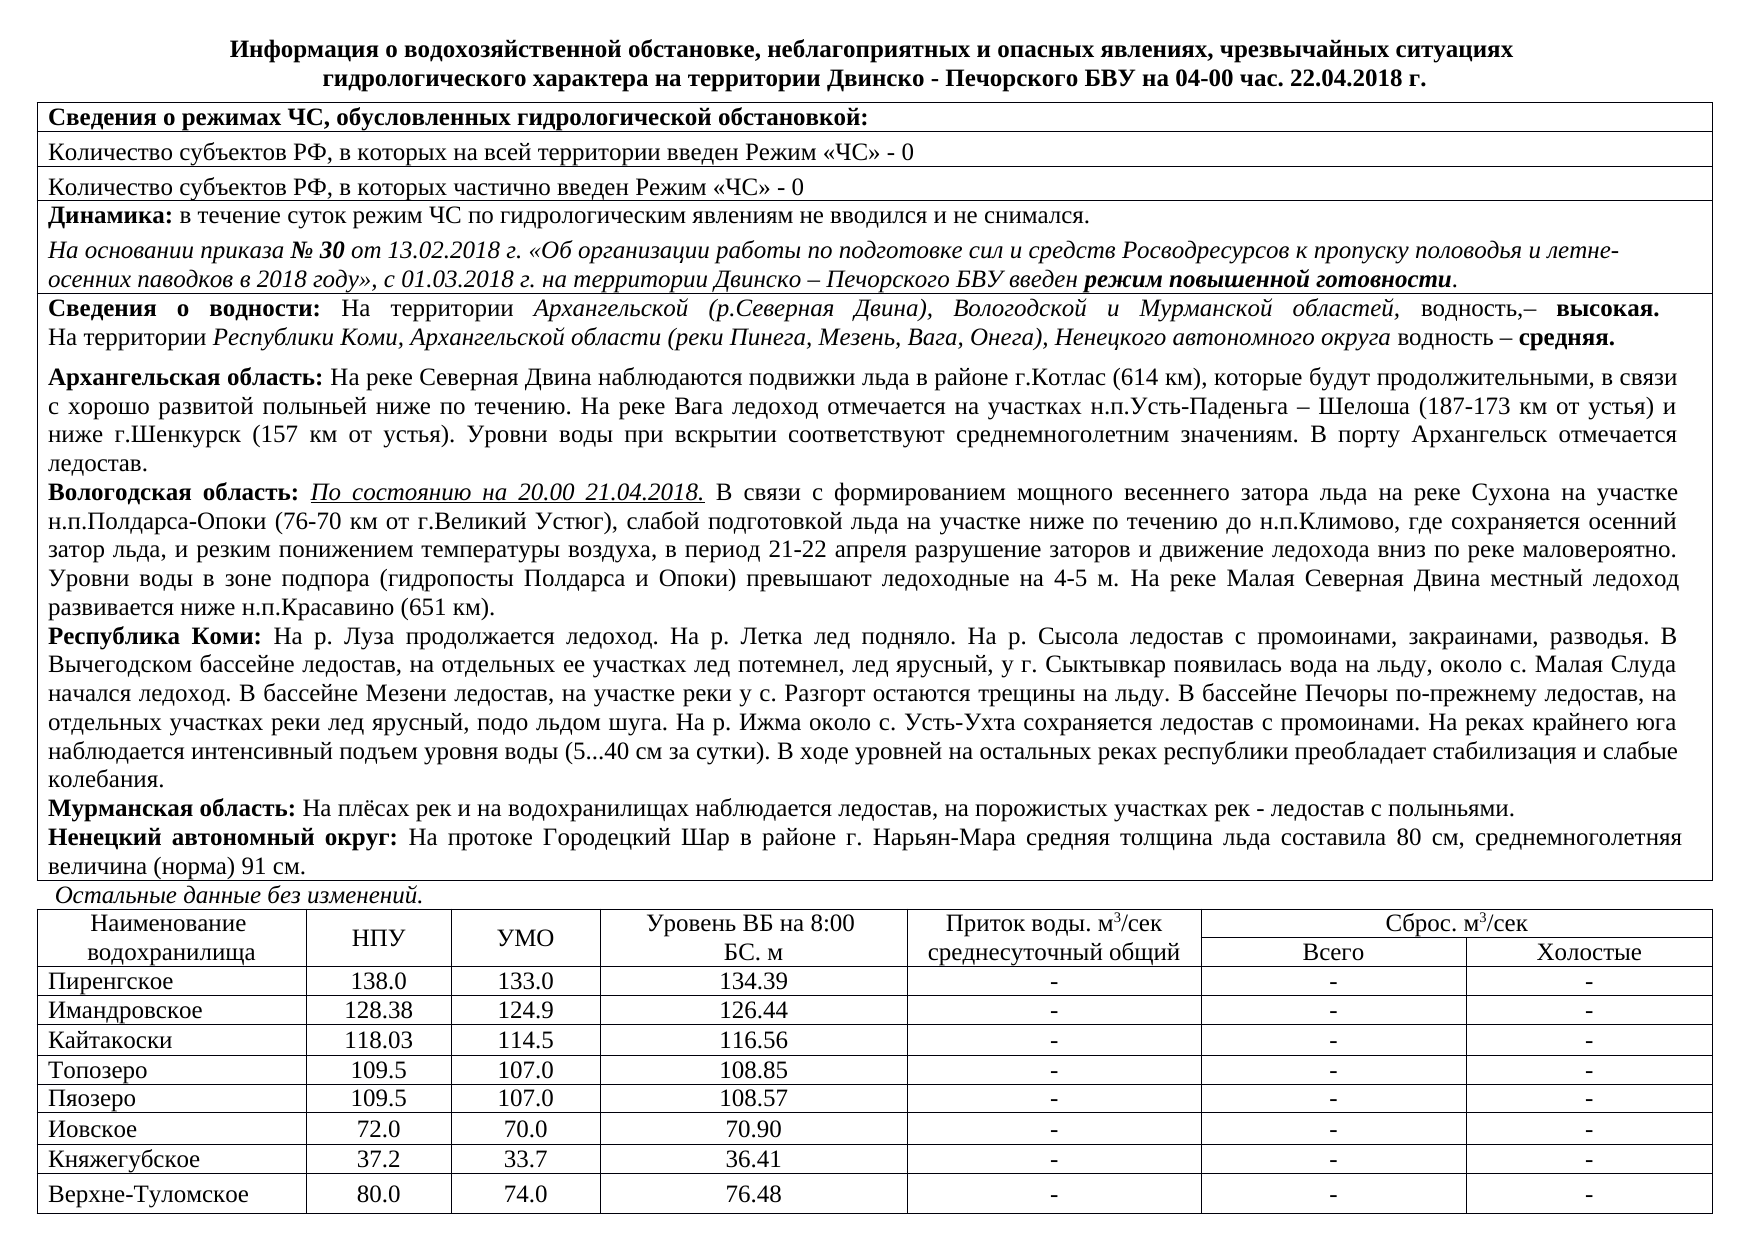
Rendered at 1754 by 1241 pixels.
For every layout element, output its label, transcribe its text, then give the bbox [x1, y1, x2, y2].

table_header Наименование водохранилища [38, 910, 306, 966]
table_cell - [908, 1025, 1201, 1054]
table_header Приток воды. м3/сек среднесуточный общий [908, 910, 1201, 966]
table_cell 70.90 [601, 1113, 907, 1144]
table_cell Пяозеро [38, 1085, 306, 1112]
table_cell Динамика: в течение суток режим ЧС по гидрологическим явлениям не вводился и не снимался. На основании приказа № 30 от 13.02.2018 г. «Об организации работы по подготовке сил и средств Росводресурсов к пропуску половодья и летне-осенних паводков в 2018 году», с 01.03.2018 г. на территории Двинско – Печорского БВУ введен режим повышенной готовности. [38, 201, 1712, 293]
table_cell 126.44 [601, 996, 907, 1024]
table_cell 70.0 [452, 1113, 600, 1144]
table_cell - [908, 1174, 1201, 1213]
table_cell 138.0 [307, 967, 451, 995]
table_cell Количество субъектов РФ, в которых частично введен Режим «ЧС» - 0 [38, 167, 1712, 200]
table_cell Имандровское [38, 996, 306, 1024]
table_cell - [908, 1145, 1201, 1173]
table_cell - [1467, 1056, 1712, 1083]
table_cell 114.5 [452, 1025, 600, 1054]
table_cell 33.7 [452, 1145, 600, 1173]
table_cell Верхне-Туломское [38, 1174, 306, 1213]
table_header Уровень ВБ на 8:00 БС. м [601, 910, 907, 966]
table_cell - [1467, 1145, 1712, 1173]
table_cell 74.0 [452, 1174, 600, 1213]
table_cell 36.41 [601, 1145, 907, 1173]
table_cell - [1202, 1113, 1466, 1144]
table_cell - [1202, 1056, 1466, 1083]
table_cell - [1467, 1085, 1712, 1112]
table_cell - [908, 996, 1201, 1024]
table_cell - [1202, 1174, 1466, 1213]
table_cell - [908, 1085, 1201, 1112]
table_cell 133.0 [452, 967, 600, 995]
table_cell 134.39 [601, 967, 907, 995]
table_cell - [1467, 996, 1712, 1024]
table_cell Кайтакоски [38, 1025, 306, 1054]
table_cell - [1202, 1085, 1466, 1112]
table_cell Топозеро [38, 1056, 306, 1083]
table_cell 109.5 [307, 1085, 451, 1112]
table_cell 80.0 [307, 1174, 451, 1213]
table_cell 37.2 [307, 1145, 451, 1173]
table_cell 108.57 [601, 1085, 907, 1112]
table_cell 108.85 [601, 1056, 907, 1083]
table_cell Количество субъектов РФ, в которых на всей территории введен Режим «ЧС» - 0 [38, 132, 1712, 166]
table_cell 118.03 [307, 1025, 451, 1054]
table_cell - [1202, 967, 1466, 995]
table_cell Сведения о водности: На территории Архангельской (р.Северная Двина), Вологодской и Мурманской областей, водность,– высокая. На территории Республики Коми, Архангельской области (реки Пинега, Мезень, Вага, Онега), Ненецкого автономного округа водность – средняя. Архангельская область: На реке Северная Двина наблюдаются подвижки льда в районе г.Котлас (614 км), которые будут продолжительными, в связи с хорошо развитой полыньей ниже по течению. На реке Вага ледоход отмечается на участках н.п.Усть-Паденьга – Шелоша (187-173 км от устья) и ниже г.Шенкурск (157 км от устья). Уровни воды при вскрытии соответствуют среднемноголетним значениям. В порту Архангельск отмечается ледостав. Вологодская область: По состоянию на 20.00 21.04.2018. В связи с формированием мощного весеннего затора льда на реке Сухона на участке н.п.Полдарса-Опоки (76-70 км от г.Великий Устюг), слабой подготовкой льда на участке ниже по течению до н.п.Климово, где сохраняется осенний затор льда, и резким понижением температуры воздуха, в период 21-22 апреля разрушение заторов и движение ледохода вниз по реке маловероятно. Уровни воды в зоне подпора (гидропосты Полдарса и Опоки) превышают ледоходные на 4-5 м. На реке Малая Северная Двина местный ледоход развивается ниже н.п.Красавино (651 км). Республика Коми: На р. Луза продолжается ледоход. На р. Летка лед подняло. На р. Сысола ледостав c промоинами, закраинами, разводья. В Вычегодском бассейне ледостав, на отдельных ее участках лед потемнел, лед ярусный, у г. Сыктывкар появилась вода на льду, около с. Малая Слуда начался ледоход. В бассейне Мезени ледостав, на участке реки у с. Разгорт остаются трещины на льду. В бассейне Печоры по-прежнему ледостав, на отдельных участках реки лед ярусный, подо льдом шуга. На р. Ижма около с. Усть-Ухта сохраняется ледостав с промоинами. На реках крайнего юга наблюдается интенсивный подъем уровня воды (5...40 см за сутки). В ходе уровней на остальных реках республики преобладает стабилизация и слабые колебания. Мурманская область: На плёсах рек и на водохранилищах наблюдается ледостав, на порожистых участках рек - ледостав с полыньями. Ненецкий автономный округ: На протоке Городецкий Шар в районе г. Нарьян-Мара средняя толщина льда составила 80 см, среднемноголетняя величина (норма) 91 см. [38, 294, 1712, 879]
table_cell 76.48 [601, 1174, 907, 1213]
subtitle Информация о водохозяйственной обстановке, неблагоприятных и опасных явлениях, чрезвычайных ситуациях гидрологического характера на территории Двинско - Печорского БВУ на 04-00 час. 22.04.2018 г. [37, 34, 1713, 92]
table_cell Иовское [38, 1113, 306, 1144]
table_header НПУ [307, 910, 451, 966]
table_cell - [908, 967, 1201, 995]
table_cell Пиренгское [38, 967, 306, 995]
table_header УМО [452, 910, 600, 966]
table_cell - [1467, 1113, 1712, 1144]
table_cell Княжегубское [38, 1145, 306, 1173]
table_cell - [1467, 1174, 1712, 1213]
table_cell 128.38 [307, 996, 451, 1024]
table_cell - [1467, 967, 1712, 995]
table_cell 107.0 [452, 1085, 600, 1112]
table_cell - [1202, 1025, 1466, 1054]
table_cell 107.0 [452, 1056, 600, 1083]
table_cell Всего [1202, 938, 1466, 966]
table_header Сведения о режимах ЧС, обусловленных гидрологической обстановкой: [38, 103, 1712, 131]
table_cell - [1202, 1145, 1466, 1173]
table_cell - [908, 1056, 1201, 1083]
table_cell - [1467, 1025, 1712, 1054]
table_cell - [1202, 996, 1466, 1024]
table_cell 109.5 [307, 1056, 451, 1083]
table_cell 124.9 [452, 996, 600, 1024]
table_header Сброс. м3/сек [1202, 910, 1712, 937]
table_cell 116.56 [601, 1025, 907, 1054]
table_cell 72.0 [307, 1113, 451, 1144]
table_cell Холостые [1467, 938, 1712, 966]
table_cell - [908, 1113, 1201, 1144]
subtitle Остальные данные без изменений. [54, 881, 1713, 908]
